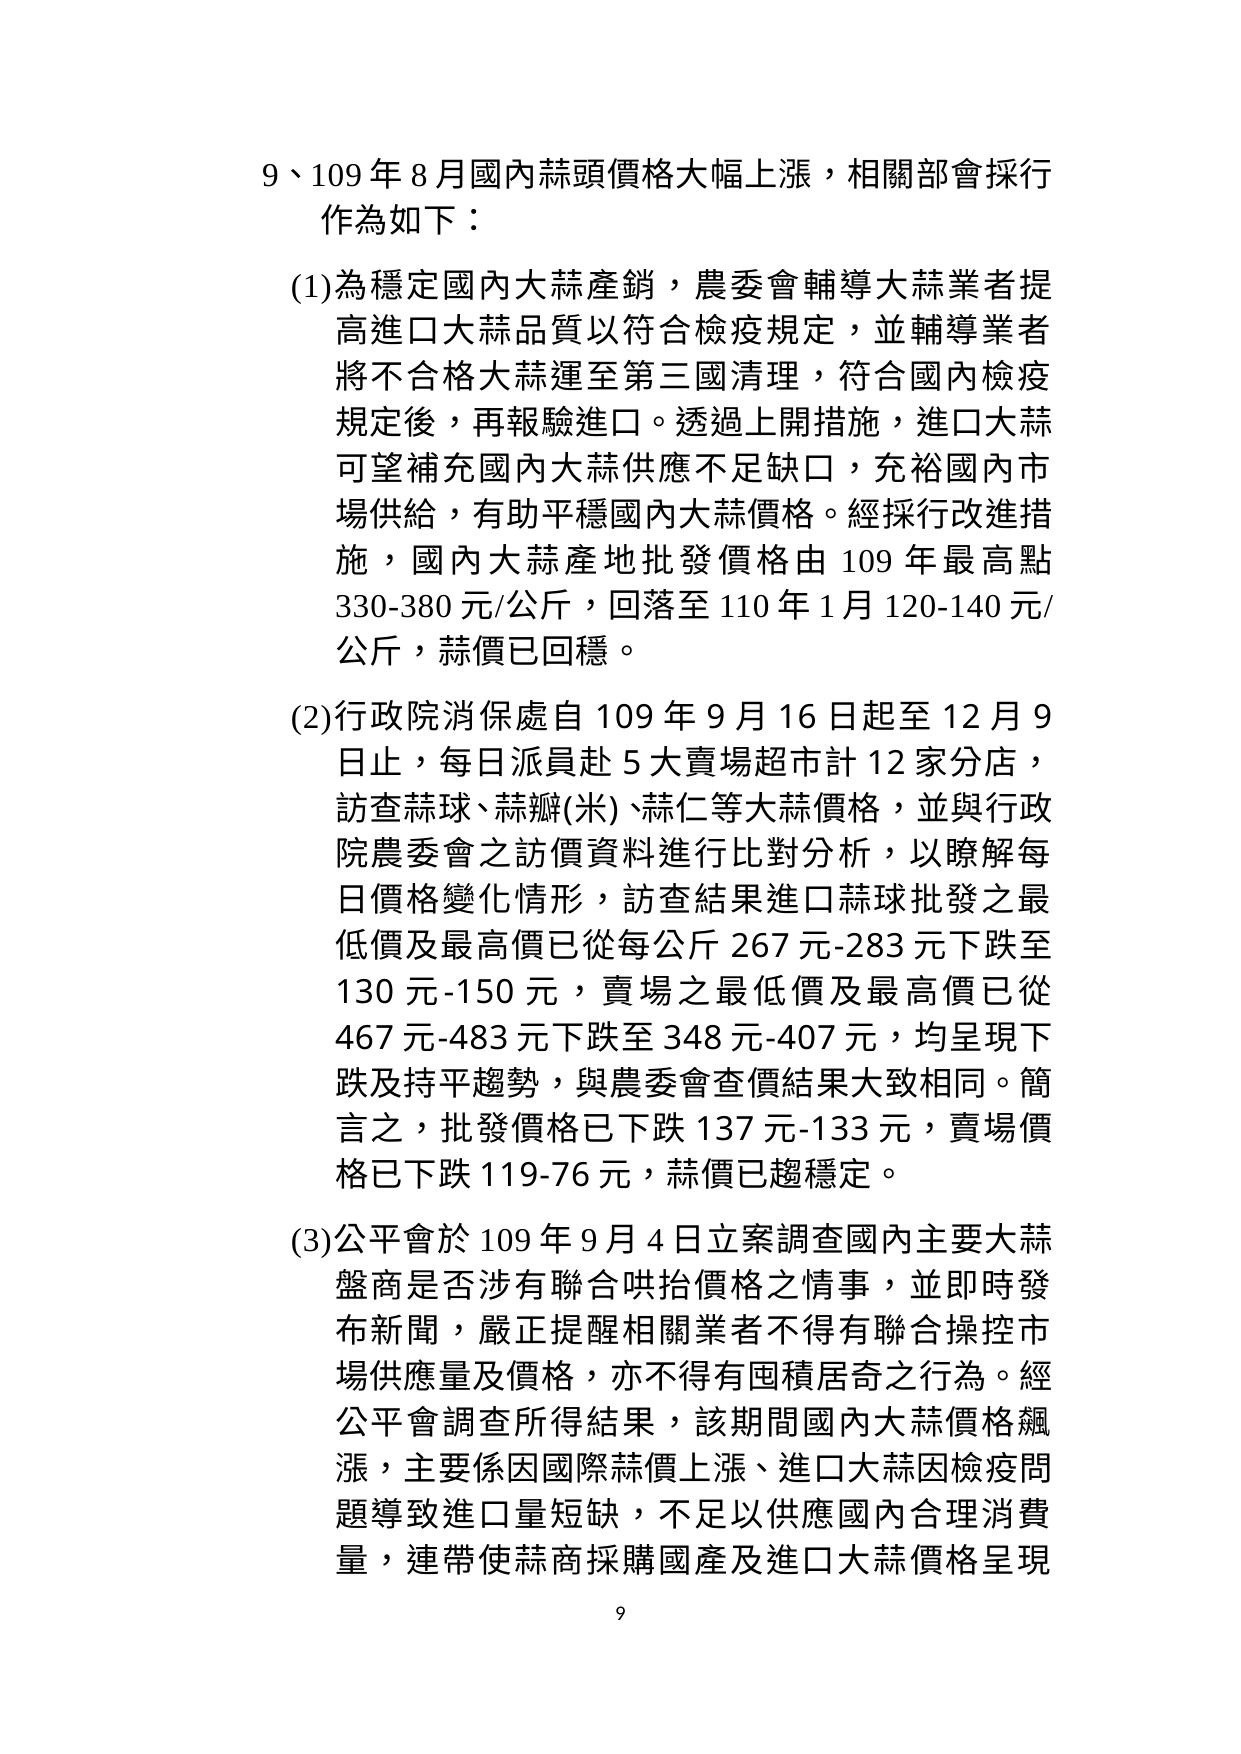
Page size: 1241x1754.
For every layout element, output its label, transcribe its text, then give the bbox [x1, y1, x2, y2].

text 9、109年8月國內蒜頭價格大幅上漲，相關部會採行作為如下： [262, 150, 1053, 242]
text (3)公平會於109年9月4日立案調查國內主要大蒜盤商是否涉有聯合哄抬價格之情事，並即時發布新聞，嚴正提醒相關業者不得有聯合操控市場供應量及價格，亦不得有囤積居奇之行為。經公平會調查所得結果，該期間國內大蒜價格飆漲，主要係因國際蒜價上漲、進口大蒜因檢疫問題導致進口量短缺，不足以供應國內合理消費量，連帶使蒜商採購國產及進口大蒜價格呈現 [291, 1214, 1053, 1581]
text (1)為穩定國內大蒜產銷，農委會輔導大蒜業者提高進口大蒜品質以符合檢疫規定，並輔導業者將不合格大蒜運至第三國清理，符合國內檢疫規定後，再報驗進口。透過上開措施，進口大蒜可望補充國內大蒜供應不足缺口，充裕國內市場供給，有助平穩國內大蒜價格。經採行改進措施，國內大蒜產地批發價格由109年最高點330-380元/公斤，回落至110年1月120-140元/公斤，蒜價已回穩。 [291, 260, 1053, 673]
text (2)行政院消保處自109年9月16日起至12月9日止，每日派員赴5大賣場超市計12家分店，訪查蒜球、蒜瓣(米)、蒜仁等大蒜價格，並與行政院農委會之訪價資料進行比對分析，以瞭解每日價格變化情形，訪查結果進口蒜球批發之最低價及最高價已從每公斤267元-283元下跌至130元-150元，賣場之最低價及最高價已從467元-483元下跌至348元-407元，均呈現下跌及持平趨勢，與農委會查價結果大致相同。簡言之，批發價格已下跌137元-133元，賣場價格已下跌119-76元，蒜價已趨穩定。 [291, 692, 1053, 1196]
